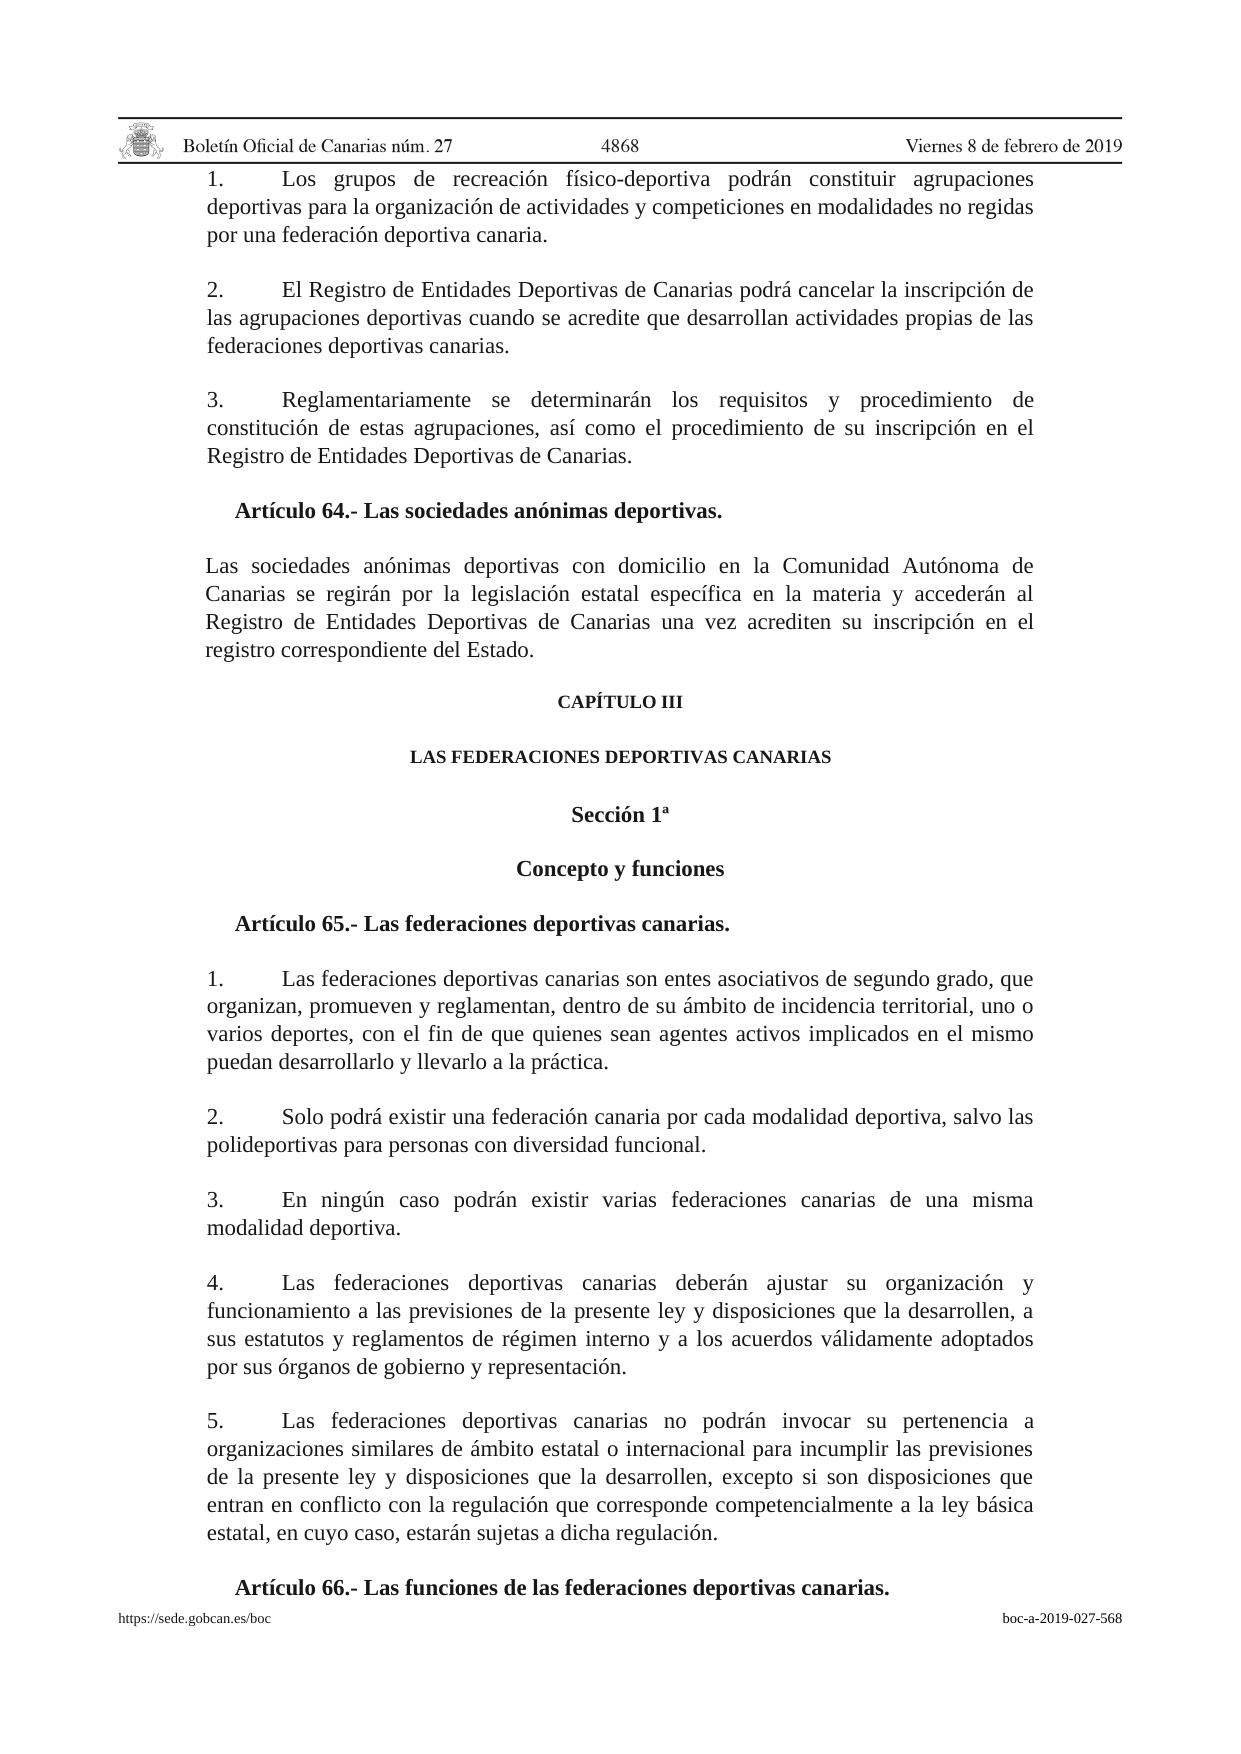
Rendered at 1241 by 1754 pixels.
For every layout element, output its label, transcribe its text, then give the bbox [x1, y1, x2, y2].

text CAPÍTULO III [207, 691, 1033, 712]
list El Registro de Entidades Deportivas de Canarias podrá cancelar la inscripción de las agrupaciones deportivas cuando se acredite que desarrollan actividades propias de las federaciones deportivas canarias. [207, 276, 1035, 358]
list [207, 144, 1035, 161]
list Solo podrá existir una federación canaria por cada modalidad deportiva, salvo las polideportivas para personas con diversidad funcional. [207, 1103, 1035, 1158]
text Concepto y funciones [207, 855, 1033, 882]
list En ningún caso podrán existir varias federaciones canarias de una misma modalidad deportiva. [207, 1186, 1035, 1240]
subtitle LAS FEDERACIONES DEPORTIVAS CANARIAS [208, 746, 1033, 767]
text Artículo 64.- Las sociedades anónimas deportivas. [234, 497, 1062, 524]
list Las federaciones deportivas canarias no podrán invocar su pertenencia a organizaciones similares de ámbito estatal o internacional para incumplir las previsiones de la presente ley y disposiciones que la desarrollen, excepto si son disposiciones que entran en conflicto con la regulación que corresponde competencialmente a la ley básica estatal, en cuyo caso, estarán sujetas a dicha regulación. [207, 1408, 1035, 1546]
text Las sociedades anónimas deportivas con domicilio en la Comunidad Autónoma de Canarias se regirán por la legislación estatal específica en la materia y accederán al Registro de Entidades Deportivas de Canarias una vez acrediten su inscripción en el registro correspondiente del Estado. [205, 552, 1035, 662]
list Los grupos de recreación físico-deportiva podrán constituir agrupaciones deportivas para la organización de actividades y competiciones en modalidades no regidas por una federación deportiva canaria. [207, 164, 1035, 247]
list Las federaciones deportivas canarias son entes asociativos de segundo grado, que organizan, promueven y reglamentan, dentro de su ámbito de incidencia territorial, uno o varios deportes, con el fin de que quienes sean agentes activos implicados en el mismo puedan desarrollarlo y llevarlo a la práctica. [207, 965, 1035, 1075]
text Artículo 65.- Las federaciones deportivas canarias. [234, 910, 1062, 936]
list Reglamentariamente se determinarán los requisitos y procedimiento de constitución de estas agrupaciones, así como el procedimiento de su inscripción en el Registro de Entidades Deportivas de Canarias. [207, 387, 1035, 469]
text Sección 1ª [207, 801, 1033, 827]
list Las federaciones deportivas canarias deberán ajustar su organización y funcionamiento a las previsiones de la presente ley y disposiciones que la desarrollen, a sus estatutos y reglamentos de régimen interno y a los acuerdos válidamente adoptados por sus órganos de gobierno y representación. [207, 1269, 1035, 1379]
text Artículo 66.- Las funciones de las federaciones deportivas canarias. [234, 1574, 1062, 1601]
